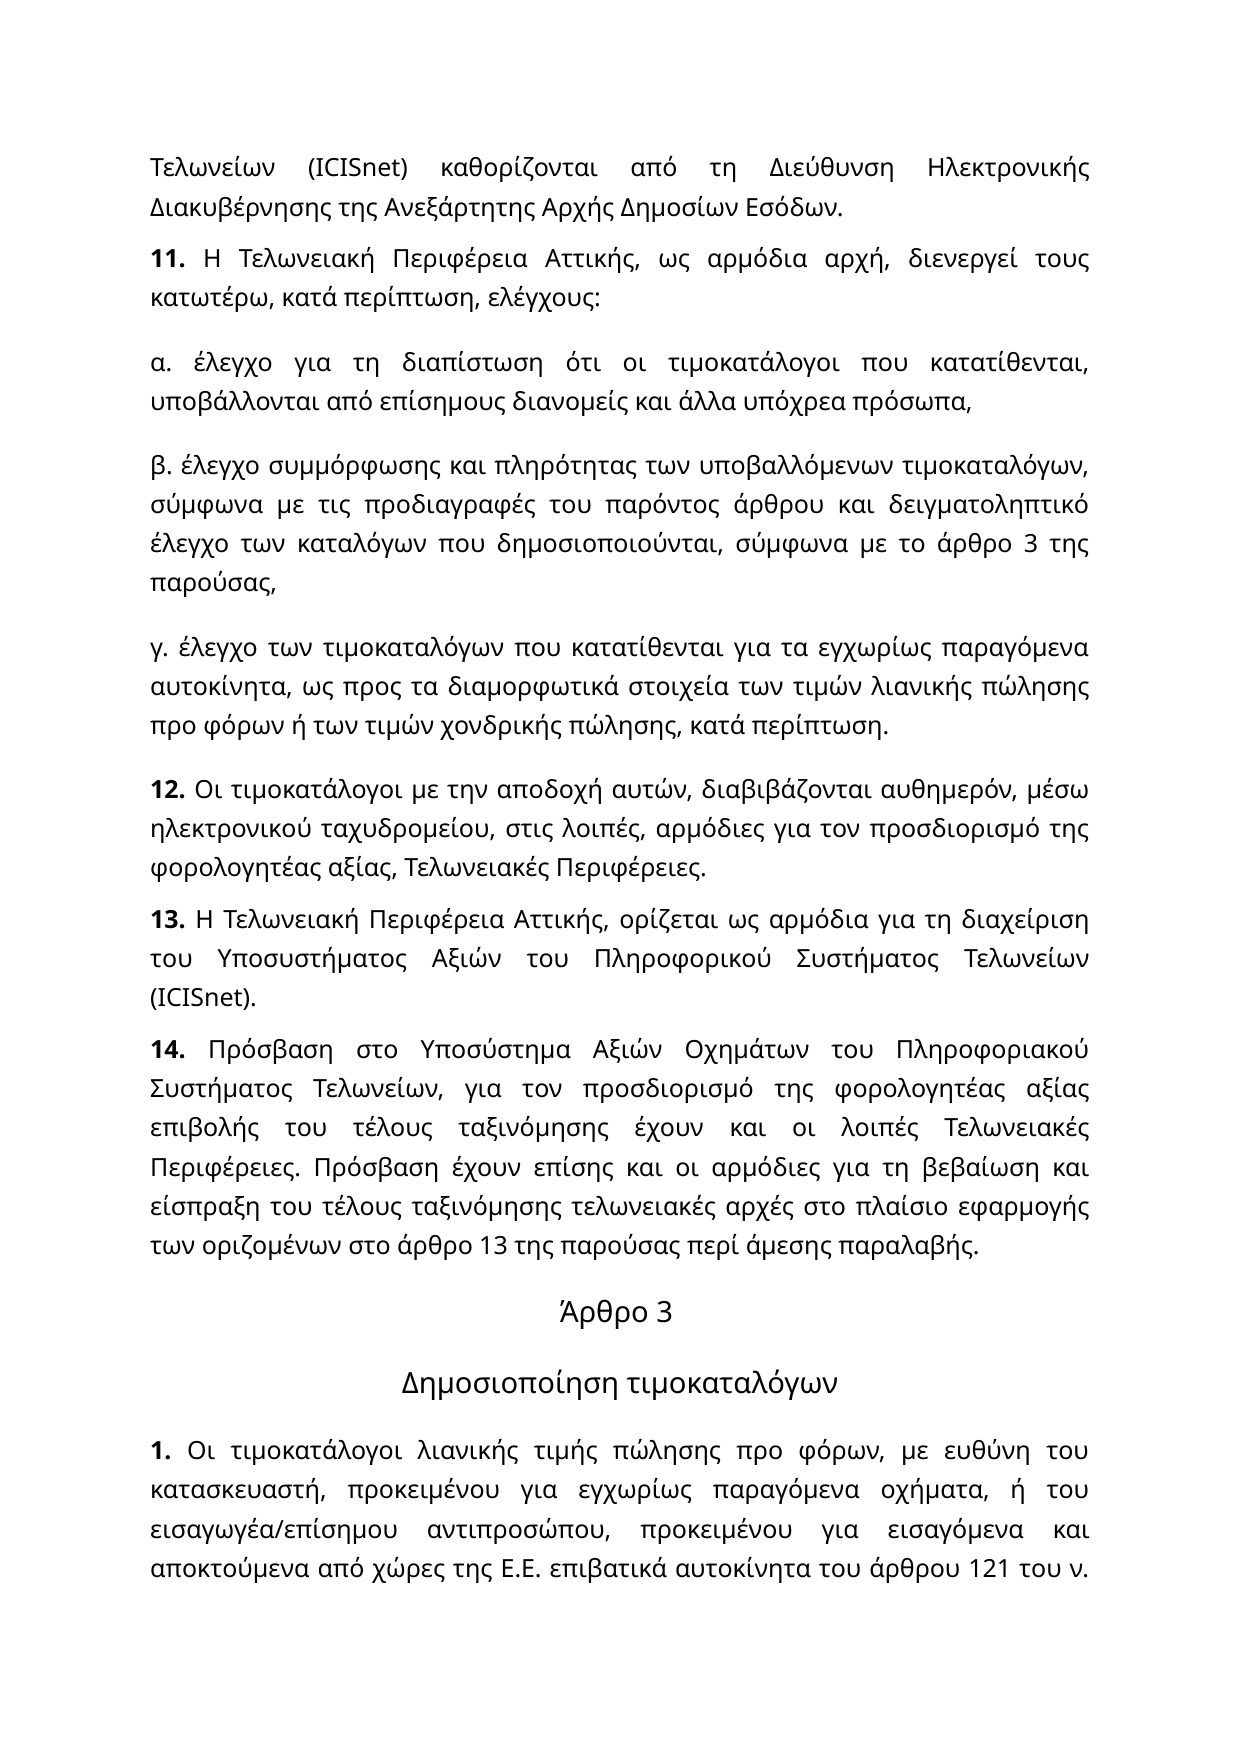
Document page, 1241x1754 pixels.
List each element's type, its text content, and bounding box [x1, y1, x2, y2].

text Τελωνείων (ICISnet) καθορίζονται από τη Διεύθυνση Ηλεκτρονικής Διακυβέρνησης της Ανεξάρτητης Αρχής Δημοσίων Εσόδων. [150, 150, 1090, 223]
text β. έλεγχο συμμόρφωσης και πληρότητας των υποβαλλόμενων τιμοκαταλόγων, σύμφωνα με τις προδιαγραφές του παρόντος άρθρου και δειγματοληπτικό έλεγχο των καταλόγων που δημοσιοποιούνται, σύμφωνα με το άρθρο 3 της παρούσας, [150, 447, 1090, 599]
text 1. Οι τιμοκατάλογοι λιανικής τιμής πώλησης προ φόρων, με ευθύνη του κατασκευαστή, προκειμένου για εγχωρίως παραγόμενα οχήματα, ή του εισαγωγέα/επίσημου αντιπροσώπου, προκειμένου για εισαγόμενα και αποκτούμενα από χώρες της Ε.Ε. επιβατικά αυτοκίνητα του άρθρου 121 του ν. [150, 1433, 1090, 1584]
text 14. Πρόσβαση στο Υποσύστημα Αξιών Οχημάτων του Πληροφοριακού Συστήματος Τελωνείων, για τον προσδιορισμό της φορολογητέας αξίας επιβολής του τέλους ταξινόμησης έχουν και οι λοιπές Τελωνειακές Περιφέρειες. Πρόσβαση έχουν επίσης και οι αρμόδιες για τη βεβαίωση και είσπραξη του τέλους ταξινόμησης τελωνειακές αρχές στο πλαίσιο εφαρμογής των οριζομένων στο άρθρο 13 της παρούσας περί άμεσης παραλαβής. [150, 1032, 1090, 1262]
text 13. Η Τελωνειακή Περιφέρεια Αττικής, ορίζεται ως αρμόδια για τη διαχείριση του Υποσυστήματος Αξιών του Πληροφορικού Συστήματος Τελωνείων (ICISnet). [150, 902, 1090, 1014]
subtitle Άρθρο 3 [150, 1292, 1090, 1331]
text 12. Οι τιμοκατάλογοι με την αποδοχή αυτών, διαβιβάζονται αυθημερόν, μέσω ηλεκτρονικού ταχυδρομείου, στις λοιπές, αρμόδιες για τον προσδιορισμό της φορολογητέας αξίας, Τελωνειακές Περιφέρειες. [150, 772, 1090, 884]
text α. έλεγχο για τη διαπίστωση ότι οι τιμοκατάλογοι που κατατίθενται, υποβάλλονται από επίσημους διανομείς και άλλα υπόχρεα πρόσωπα, [150, 344, 1090, 417]
subtitle Δημοσιοποίηση τιμοκαταλόγων [150, 1362, 1090, 1402]
text 11. Η Τελωνειακή Περιφέρεια Αττικής, ως αρμόδια αρχή, διενεργεί τους κατωτέρω, κατά περίπτωση, ελέγχους: [150, 241, 1090, 314]
text γ. έλεγχο των τιμοκαταλόγων που κατατίθενται για τα εγχωρίως παραγόμενα αυτοκίνητα, ως προς τα διαμορφωτικά στοιχεία των τιμών λιανικής πώλησης προ φόρων ή των τιμών χονδρικής πώλησης, κατά περίπτωση. [150, 629, 1090, 742]
